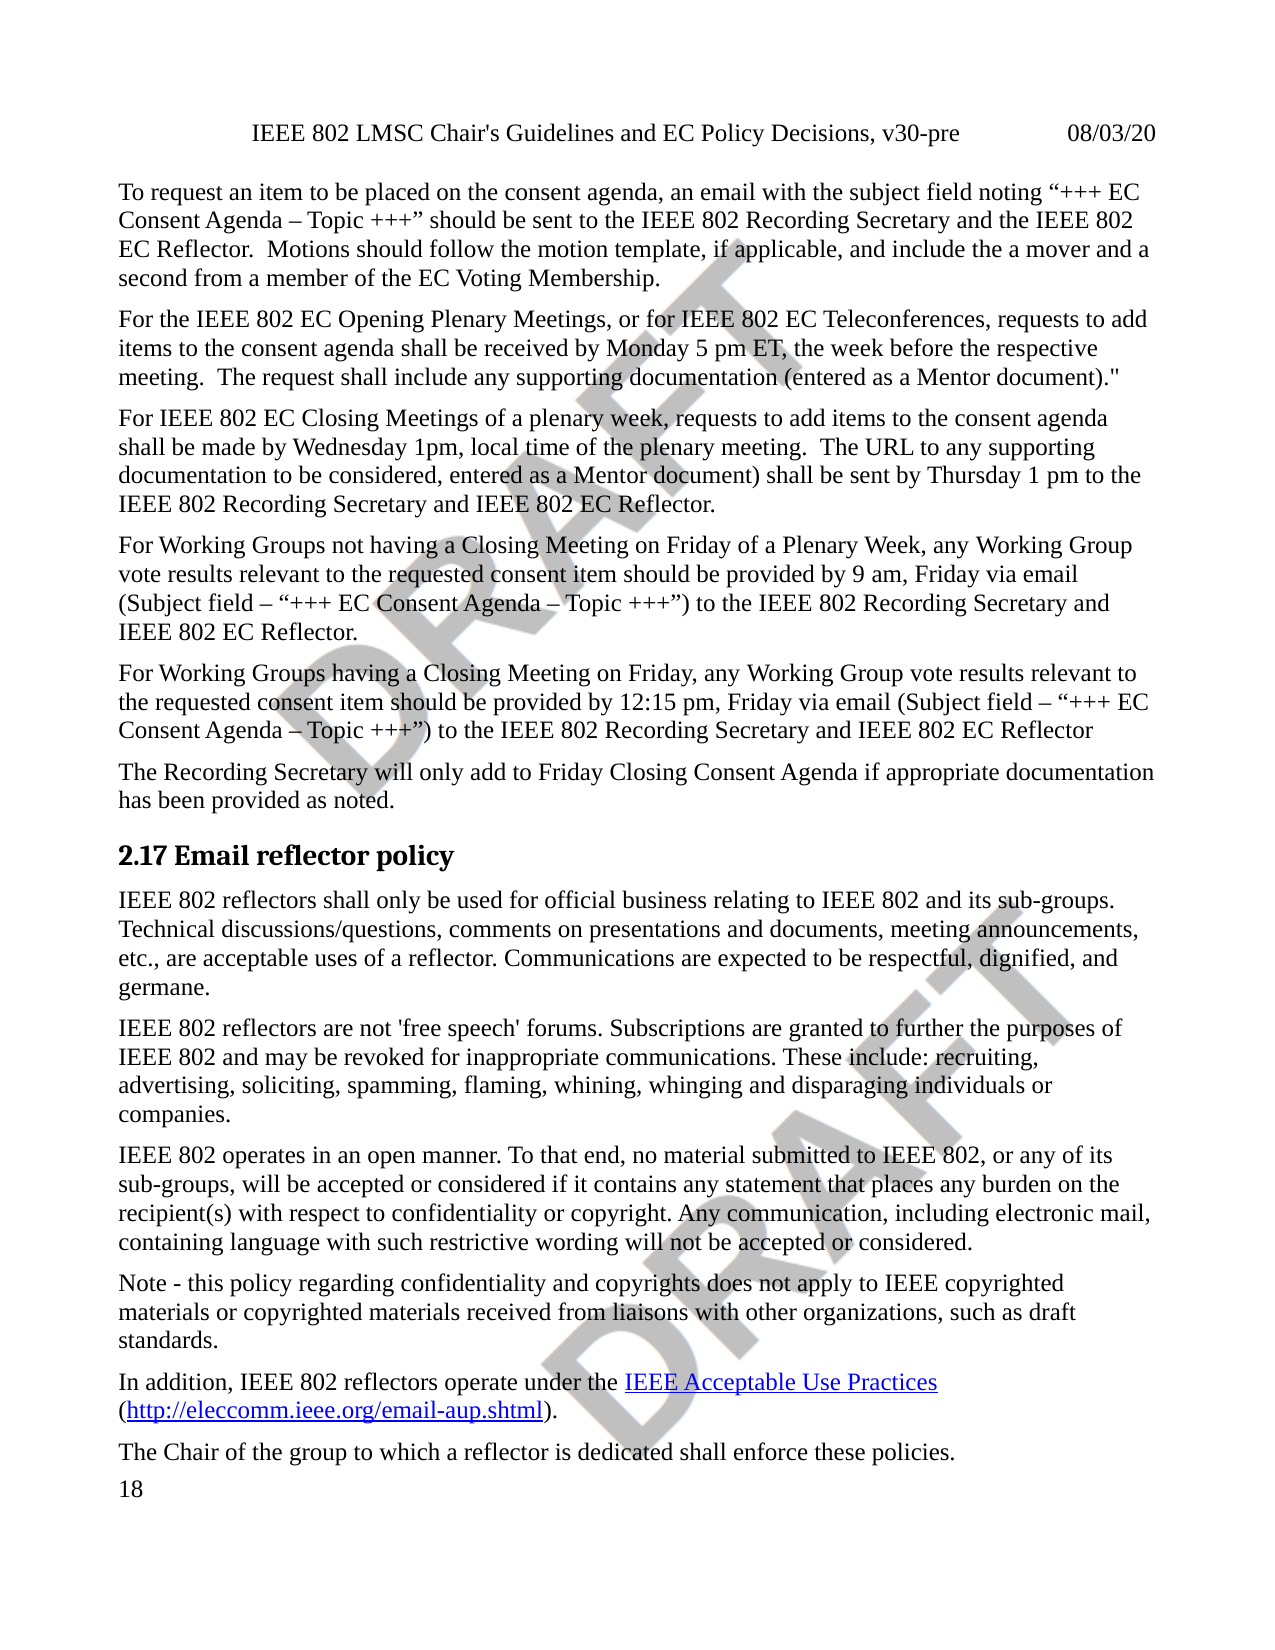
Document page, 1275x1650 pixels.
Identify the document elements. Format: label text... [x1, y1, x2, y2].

text IEEE 802 reflectors are not 'free speech' forums. Subscriptions are granted to further the purposes of IEEE 802 and may be revoked for inappropriate communications. These include: recruiting, advertising, soliciting, spamming, flaming, whining, whinging and disparaging individuals or companies. [118, 1013, 1157, 1128]
text Note - this policy regarding confidentiality and copyrights does not apply to IEEE copyrighted materials or copyrighted materials received from liaisons with other organizations, such as draft standards. [118, 1268, 1157, 1354]
text In addition, IEEE 802 reflectors operate under the IEEE Acceptable Use Practices (http://eleccomm.ieee.org/email-aup.shtml). [118, 1367, 1157, 1424]
text For Working Groups having a Closing Meeting on Friday, any Working Group vote results relevant to the requested consent item should be provided by 12:15 pm, Friday via email (Subject field – “+++ EC Consent Agenda – Topic +++”) to the IEEE 802 Recording Secretary and IEEE 802 EC Reflector [118, 658, 1157, 744]
text The Recording Secretary will only add to Friday Closing Consent Agenda if appropriate documentation has been provided as noted. [118, 757, 1157, 814]
text The Chair of the group to which a reflector is dedicated shall enforce these policies. [118, 1437, 1157, 1465]
text To request an item to be placed on the consent agenda, an email with the subject field noting “+++ EC Consent Agenda – Topic +++” should be sent to the IEEE 802 Recording Secretary and the IEEE 802 EC Reflector. Motions should follow the motion template, if applicable, and include the a mover and a second from a member of the EC Voting Membership. [118, 177, 1157, 292]
picture [0, 0, 1275, 1650]
text IEEE 802 reflectors shall only be used for official business relating to IEEE 802 and its sub-groups. Technical discussions/questions, comments on presentations and documents, meeting announcements, etc., are acceptable uses of a reflector. Communications are expected to be respectful, dignified, and germane. [118, 885, 1157, 1000]
text For IEEE 802 EC Closing Meetings of a plenary week, requests to add items to the consent agenda shall be made by Wednesday 1pm, local time of the plenary meeting. The URL to any supporting documentation to be considered, entered as a Mentor document) shall be sent by Thursday 1 pm to the IEEE 802 Recording Secretary and IEEE 802 EC Reflector. [118, 403, 1157, 518]
subtitle Email reflector policy [118, 839, 1157, 873]
text For Working Groups not having a Closing Meeting on Friday of a Plenary Week, any Working Group vote results relevant to the requested consent item should be provided by 9 am, Friday via email (Subject field – “+++ EC Consent Agenda – Topic +++”) to the IEEE 802 Recording Secretary and IEEE 802 EC Reflector. [118, 531, 1157, 646]
text IEEE 802 operates in an open manner. To that end, no material submitted to IEEE 802, or any of its sub-groups, will be accepted or considered if it contains any statement that places any burden on the recipient(s) with respect to confidentiality or copyright. Any communication, including electronic mail, containing language with such restrictive wording will not be accepted or considered. [118, 1140, 1157, 1255]
text For the IEEE 802 EC Opening Plenary Meetings, or for IEEE 802 EC Teleconferences, requests to add items to the consent agenda shall be received by Monday 5 pm ET, the week before the respective meeting. The request shall include any supporting documentation (entered as a Mentor document)." [118, 304, 1157, 391]
